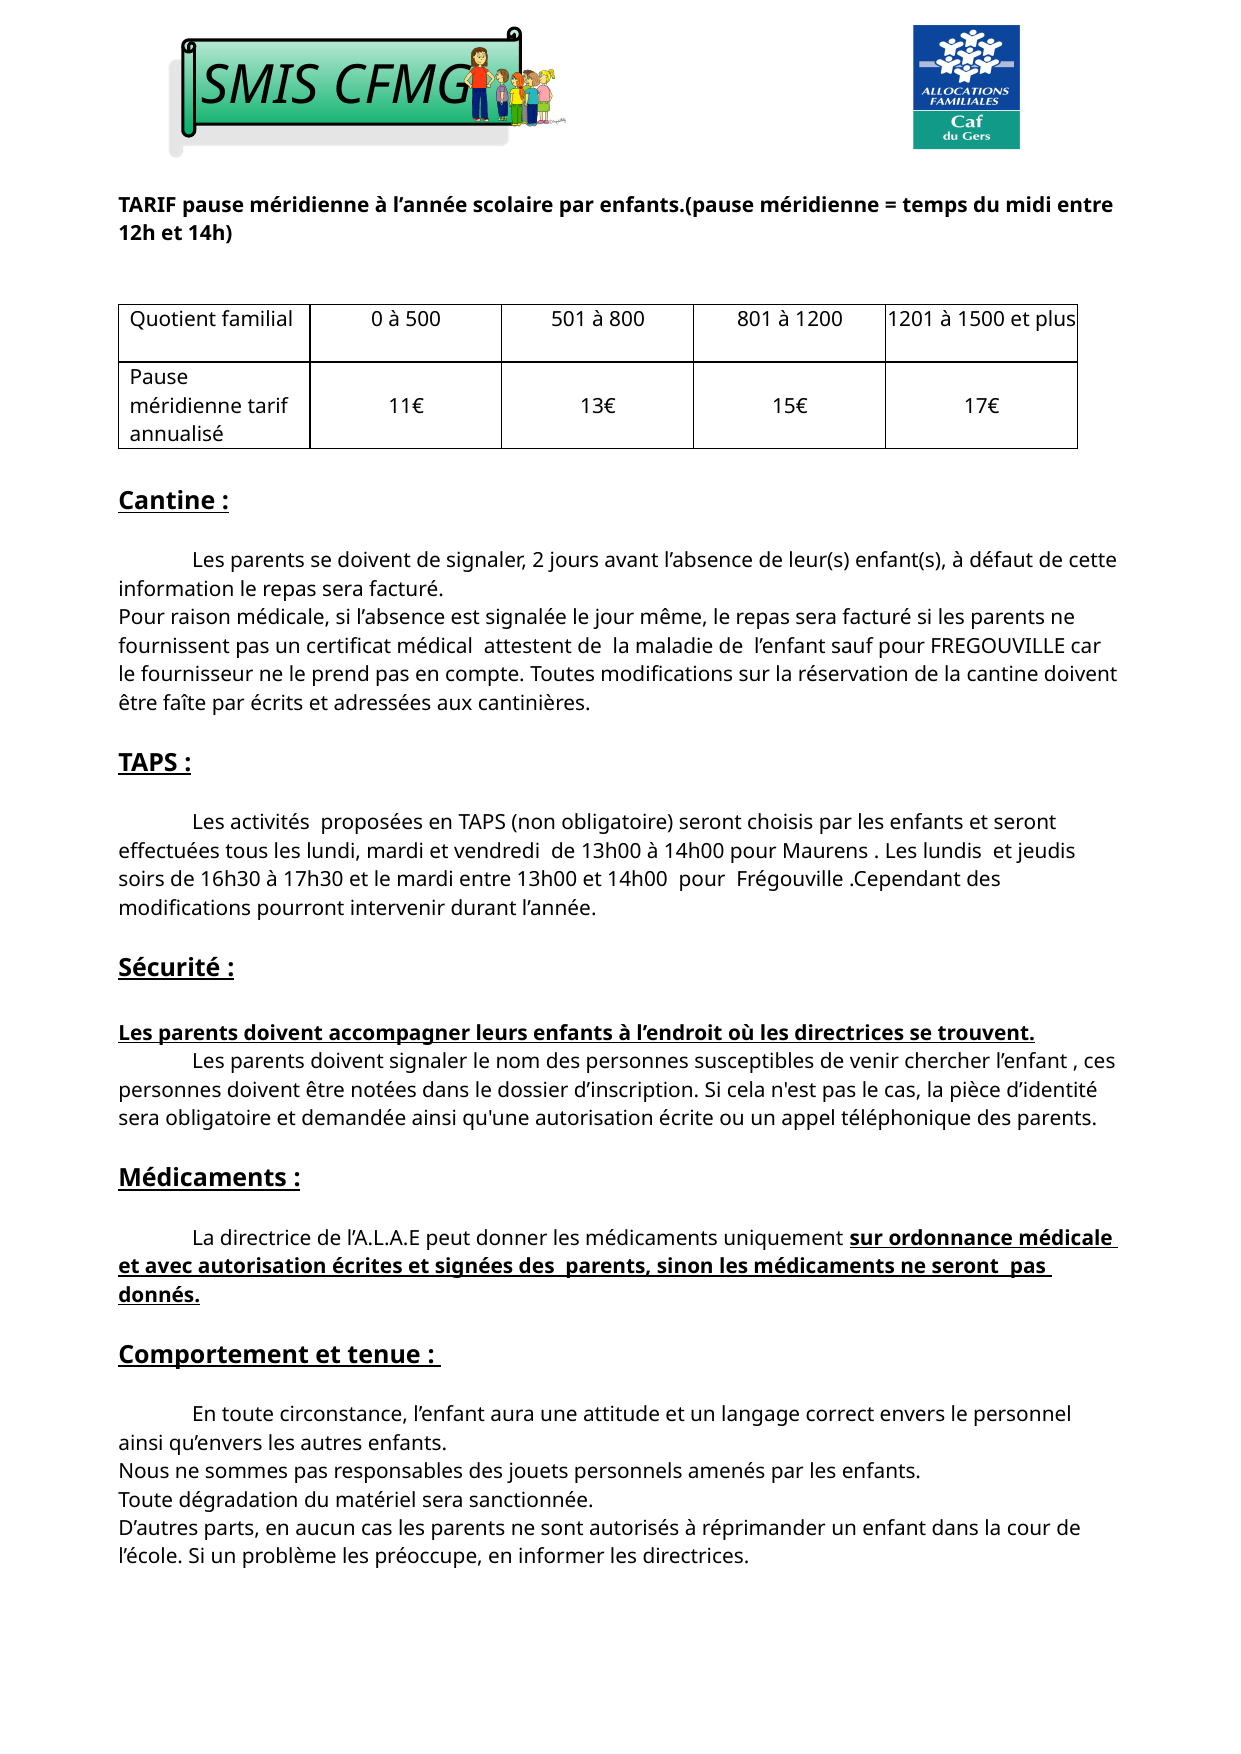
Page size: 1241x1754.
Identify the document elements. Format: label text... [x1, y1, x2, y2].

table_header 501 à 800 [502, 305, 693, 361]
text Sécurité : [118, 950, 1122, 984]
text La directrice de l’A.L.A.E peut donner les médicaments uniquement sur ordonnance médicale et avec autorisation écrites et signées des parents, sinon les médicaments ne seront pas donnés. [118, 1223, 1122, 1308]
table_header Quotient familial [119, 305, 309, 361]
table_cell 17€ [886, 363, 1077, 448]
text Les activités proposées en TAPS (non obligatoire) seront choisis par les enfants et seront effectuées tous les lundi, mardi et vendredi de 13h00 à 14h00 pour Maurens . Les lundis et jeudis soirs de 16h30 à 17h30 et le mardi entre 13h00 et 14h00 pour Frégouville .Cependant des modifications pourront intervenir durant l’année. [118, 807, 1122, 921]
table_cell 15€ [694, 363, 885, 448]
text Comportement et tenue : [118, 1337, 1122, 1371]
table_header 801 à 1200 [694, 305, 885, 361]
text TARIF pause méridienne à l’année scolaire par enfants.(pause méridienne = temps du midi entre 12h et 14h) [118, 190, 1122, 247]
table_cell Pause méridienne tarif annualisé [119, 363, 309, 448]
text Médicaments : [118, 1160, 1122, 1194]
text Les parents doivent signaler le nom des personnes susceptibles de venir chercher l’enfant , ces personnes doivent être notées dans le dossier d’inscription. Si cela n'est pas le cas, la pièce d’identité sera obligatoire et demandée ainsi qu'une autorisation écrite ou un appel téléphonique des parents. [118, 1046, 1122, 1132]
text En toute circonstance, l’enfant aura une attitude et un langage correct envers le personnel ainsi qu’envers les autres enfants. Nous ne sommes pas responsables des jouets personnels amenés par les enfants. Toute dégradation du matériel sera sanctionnée. D’autres parts, en aucun cas les parents ne sont autorisés à réprimander un enfant dans la cour de l’école. Si un problème les préoccupe, en informer les directrices. [118, 1399, 1122, 1570]
table_cell 11€ [311, 363, 501, 448]
text TAPS : [118, 745, 1122, 779]
text Cantine : [118, 483, 1122, 517]
table_cell 13€ [502, 363, 693, 448]
text Les parents se doivent de signaler, 2 jours avant l’absence de leur(s) enfant(s), à défaut de cette information le repas sera facturé. Pour raison médicale, si l’absence est signalée le jour même, le repas sera facturé si les parents ne fournissent pas un certificat médical attestent de la maladie de l’enfant sauf pour FREGOUVILLE car le fournisseur ne le prend pas en compte. Toutes modifications sur la réservation de la cantine doivent être faîte par écrits et adressées aux cantinières. [118, 546, 1122, 716]
table_header 0 à 500 [311, 305, 501, 361]
text Les parents doivent accompagner leurs enfants à l’endroit où les directrices se trouvent. [118, 1018, 1122, 1046]
table_header 1201 à 1500 et plus [886, 305, 1077, 361]
